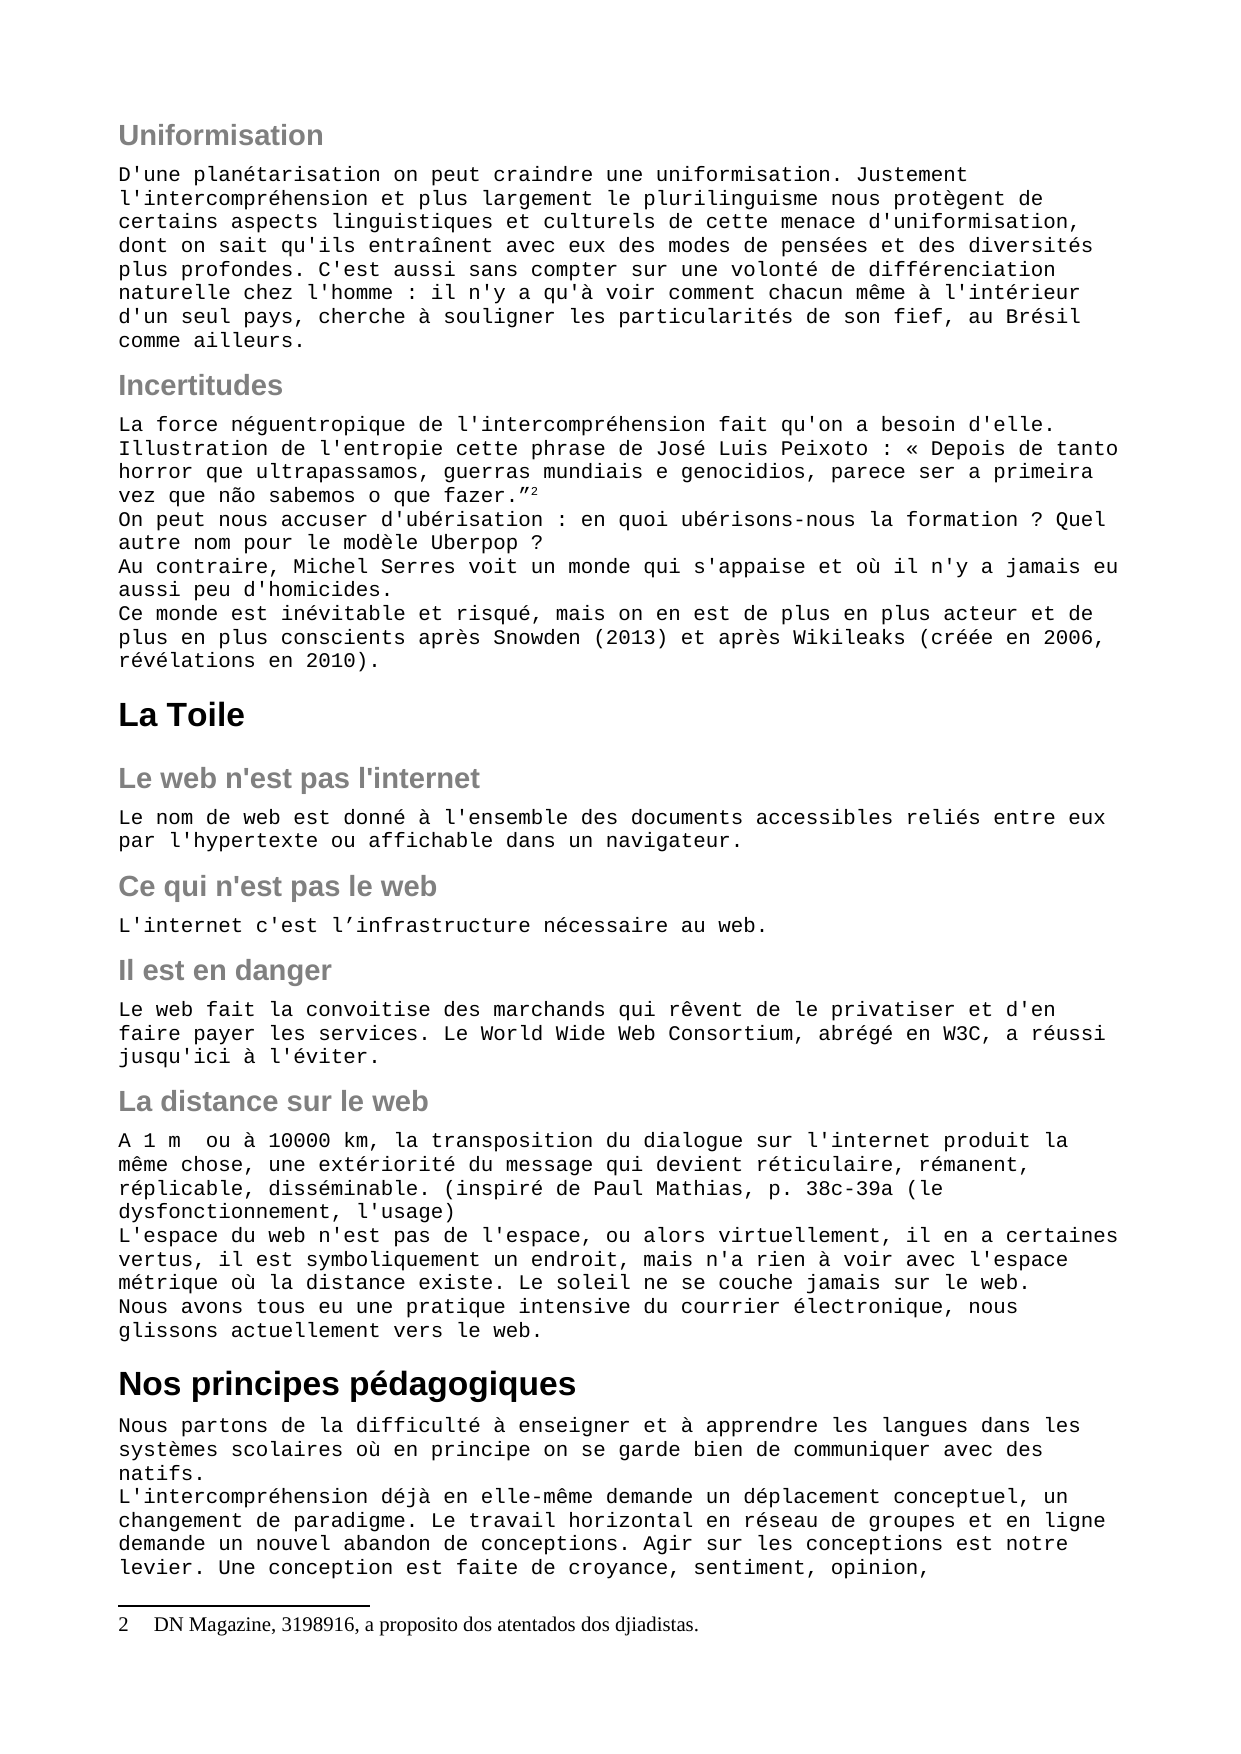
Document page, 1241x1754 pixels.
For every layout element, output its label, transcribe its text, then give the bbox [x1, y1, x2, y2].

text Au contraire, Michel Serres voit un monde qui s'appaise et où il n'y a jamais eu aussi peu d'homicides. [118, 556, 1122, 603]
text Ce monde est inévitable et risqué, mais on en est de plus en plus acteur et de plus en plus conscients après Snowden (2013) et après Wikileaks (créée en 2006, révélations en 2010). [118, 603, 1122, 674]
text Le web fait la convoitise des marchands qui rêvent de le privatiser et d'en faire payer les services. Le World Wide Web Consortium, abrégé en W3C, a réussi jusqu'ici à l'éviter. [118, 999, 1122, 1070]
text L'espace du web n'est pas de l'espace, ou alors virtuellement, il en a certaines vertus, il est symboliquement un endroit, mais n'a rien à voir avec l'espace métrique où la distance existe. Le soleil ne se couche jamais sur le web. [118, 1225, 1122, 1296]
subtitle Incertitudes [118, 368, 1122, 401]
text D'une planétarisation on peut craindre une uniformisation. Justement l'intercompréhension et plus largement le plurilinguisme nous protègent de certains aspects linguistiques et culturels de cette menace d'uniformisation, dont on sait qu'ils entraînent avec eux des modes de pensées et des diversités plus profondes. C'est aussi sans compter sur une volonté de différenciation naturelle chez l'homme : il n'y a qu'à voir comment chacun même à l'intérieur d'un seul pays, cherche à souligner les particularités de son fief, au Brésil comme ailleurs. [118, 164, 1122, 353]
subtitle Ce qui n'est pas le web [118, 868, 1122, 902]
subtitle Le web n'est pas l'internet [118, 761, 1122, 794]
subtitle Il est en danger [118, 953, 1122, 986]
text Illustration de l'entropie cette phrase de José Luis Peixoto : « Depois de tanto horror que ultrapassamos, guerras mundiais e genocidios, parece ser a primeira vez que não sabemos o que fazer.” [118, 438, 1122, 508]
text On peut nous accuser d'ubérisation : en quoi ubérisons-nous la formation ? Quel autre nom pour le modèle Uberpop ? [118, 508, 1122, 556]
text Nous avons tous eu une pratique intensive du courrier électronique, nous glissons actuellement vers le web. [118, 1296, 1122, 1343]
subtitle Uniformisation [118, 118, 1122, 152]
subtitle La distance sur le web [118, 1084, 1122, 1118]
subtitle Nos principes pédagogiques [118, 1364, 1122, 1403]
text A 1 m ou à 10000 km, la transposition du dialogue sur l'internet produit la même chose, une extériorité du message qui devient réticulaire, rémanent, réplicable, disséminable. (inspiré de Paul Mathias, p. 38c-39a (le dysfonctionnement, l'usage) [118, 1130, 1122, 1225]
text L'internet c'est l’infrastructure nécessaire au web. [118, 914, 1122, 938]
text DN Magazine, 3198916, a proposito dos atentados dos djiadistas. [118, 1612, 1122, 1636]
text Le nom de web est donné à l'ensemble des documents accessibles reliés entre eux par l'hypertexte ou affichable dans un navigateur. [118, 807, 1122, 854]
text La force néguentropique de l'intercompréhension fait qu'on a besoin d'elle. [118, 414, 1122, 438]
text Nous partons de la difficulté à enseigner et à apprendre les langues dans les systèmes scolaires où en principe on se garde bien de communiquer avec des natifs. [118, 1415, 1122, 1486]
text L'intercompréhension déjà en elle-même demande un déplacement conceptuel, un changement de paradigme. Le travail horizontal en réseau de groupes et en ligne demande un nouvel abandon de conceptions. Agir sur les conceptions est notre levier. Une conception est faite de croyance, sentiment, opinion, [118, 1486, 1122, 1581]
subtitle La Toile [118, 695, 1122, 733]
